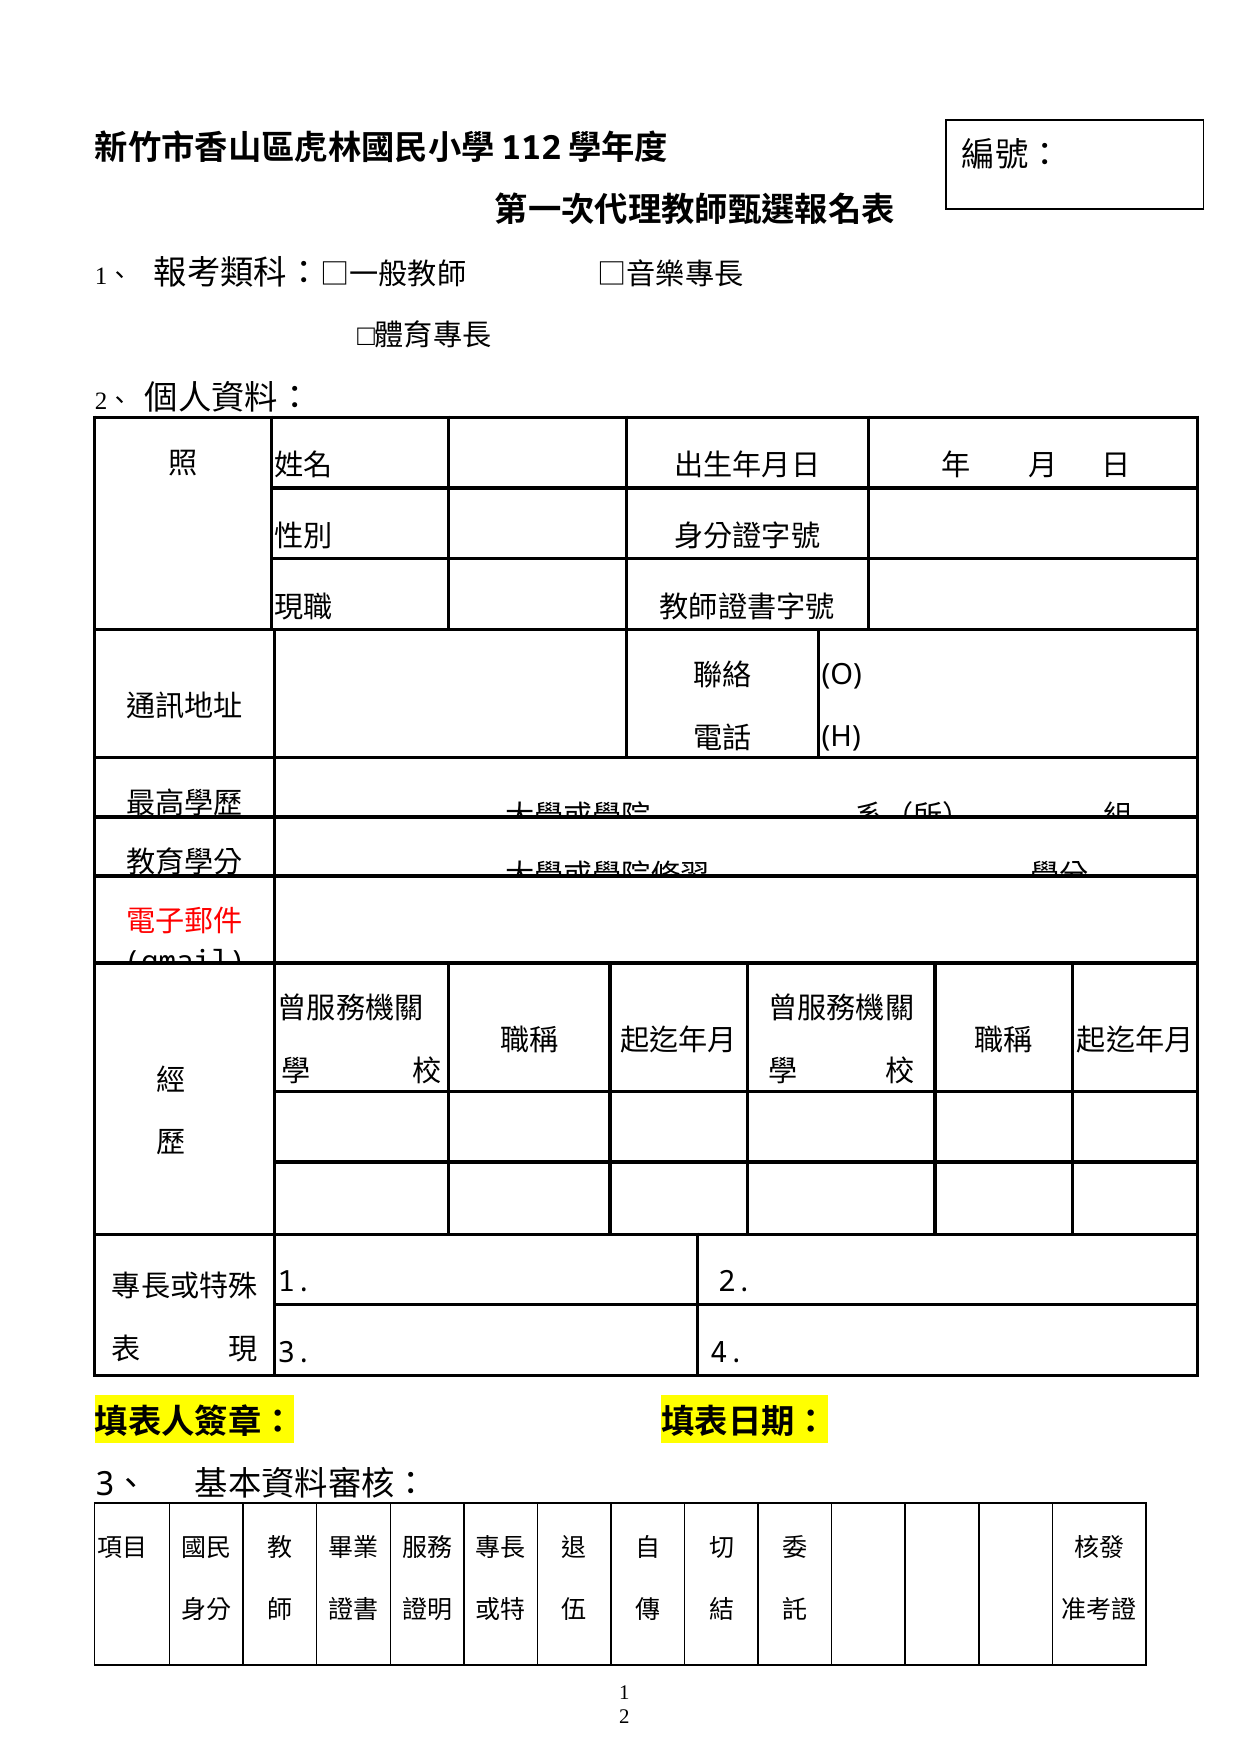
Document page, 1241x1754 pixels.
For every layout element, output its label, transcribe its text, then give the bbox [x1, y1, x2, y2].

table_header 教 師 [244, 1504, 316, 1664]
table_cell 經 歷 [96, 965, 273, 1232]
list 基本資料審核： [94, 1440, 1146, 1502]
table_cell 聯絡 電話 [628, 631, 817, 756]
table_cell 起迄年月 [1074, 965, 1196, 1089]
table_cell 曾服務機關 學 校 [749, 965, 933, 1089]
table_cell 通訊地址 [96, 631, 273, 756]
table_header [906, 1504, 978, 1664]
table_cell 現職 [273, 560, 447, 628]
table_cell 3. [276, 1306, 696, 1374]
text 編號： [961, 128, 1188, 176]
text 填表人簽章： 填表日期： [94, 1377, 1146, 1440]
table_cell [276, 1164, 447, 1232]
table_header 委 託 [759, 1504, 831, 1664]
table_cell [450, 490, 625, 557]
table_cell [450, 1164, 608, 1232]
table_header 切 結 [685, 1504, 757, 1664]
list 報考類科：□一般教師 □音樂專長 [94, 228, 1146, 291]
list 個人資料： [94, 353, 1146, 416]
table_cell [612, 1164, 746, 1232]
table_cell [276, 1093, 447, 1160]
table_cell 曾服務機關 學 校 [276, 965, 447, 1089]
table_cell [937, 1093, 1071, 1160]
table_cell 大學或學院修習 學分 [276, 819, 1196, 874]
table_cell 4. [699, 1306, 1196, 1374]
table_header 國民 身分 [170, 1504, 242, 1664]
table_cell 電子郵件 (gmail) [96, 878, 273, 961]
table_header 年 月 日 [870, 419, 1196, 486]
table_cell [612, 1093, 746, 1160]
table_cell [749, 1093, 933, 1160]
table_cell [1074, 1093, 1196, 1160]
table_header 核發 准考證 [1053, 1504, 1145, 1664]
table_cell 起迄年月 [612, 965, 746, 1089]
table_cell [276, 878, 1196, 961]
table_header 服務 證明 [391, 1504, 463, 1664]
table_cell [870, 490, 1196, 557]
table_cell 性別 [273, 490, 447, 557]
table_header 照 片 [96, 419, 270, 628]
table_cell 大學或學院 系（所） 組 [276, 759, 1196, 815]
table_cell 職稱 [937, 965, 1071, 1089]
table_cell 2. [699, 1236, 1196, 1303]
table_cell [276, 631, 625, 756]
table_header 專長或特 [465, 1504, 537, 1664]
table_header 姓名 [273, 419, 447, 486]
table_header 項目 [95, 1504, 169, 1664]
table_header 出生年月日 [628, 419, 867, 486]
table_cell 1. [276, 1236, 696, 1303]
table_cell [870, 560, 1196, 628]
table_cell 教育學分 [96, 819, 273, 874]
table_header [980, 1504, 1052, 1664]
table_cell [749, 1164, 933, 1232]
table_cell 最高學歷 [96, 759, 273, 815]
table_cell [937, 1164, 1071, 1232]
table_cell 專長或特殊 表 現 [96, 1236, 273, 1374]
table_header 自 傳 [612, 1504, 684, 1664]
table_cell [1074, 1164, 1196, 1232]
table_header [450, 419, 625, 486]
table_header [832, 1504, 904, 1664]
text 第一次代理教師甄選報名表 [94, 166, 1146, 228]
text 新竹市香山區虎林國民小學112學年度 [94, 103, 1146, 166]
table_cell 身分證字號 [628, 490, 867, 557]
table_cell 教師證書字號 [628, 560, 867, 628]
text 第一次代理教師甄選報名表 [947, 121, 1203, 208]
table_cell 職稱 [450, 965, 608, 1089]
table_header 畢業 證書 [317, 1504, 390, 1664]
table_header 退 伍 [538, 1504, 610, 1664]
table_cell (O) (H) [820, 631, 1196, 756]
text □體育專長 [94, 291, 1146, 353]
table_cell [450, 560, 625, 628]
table_cell [450, 1093, 608, 1160]
